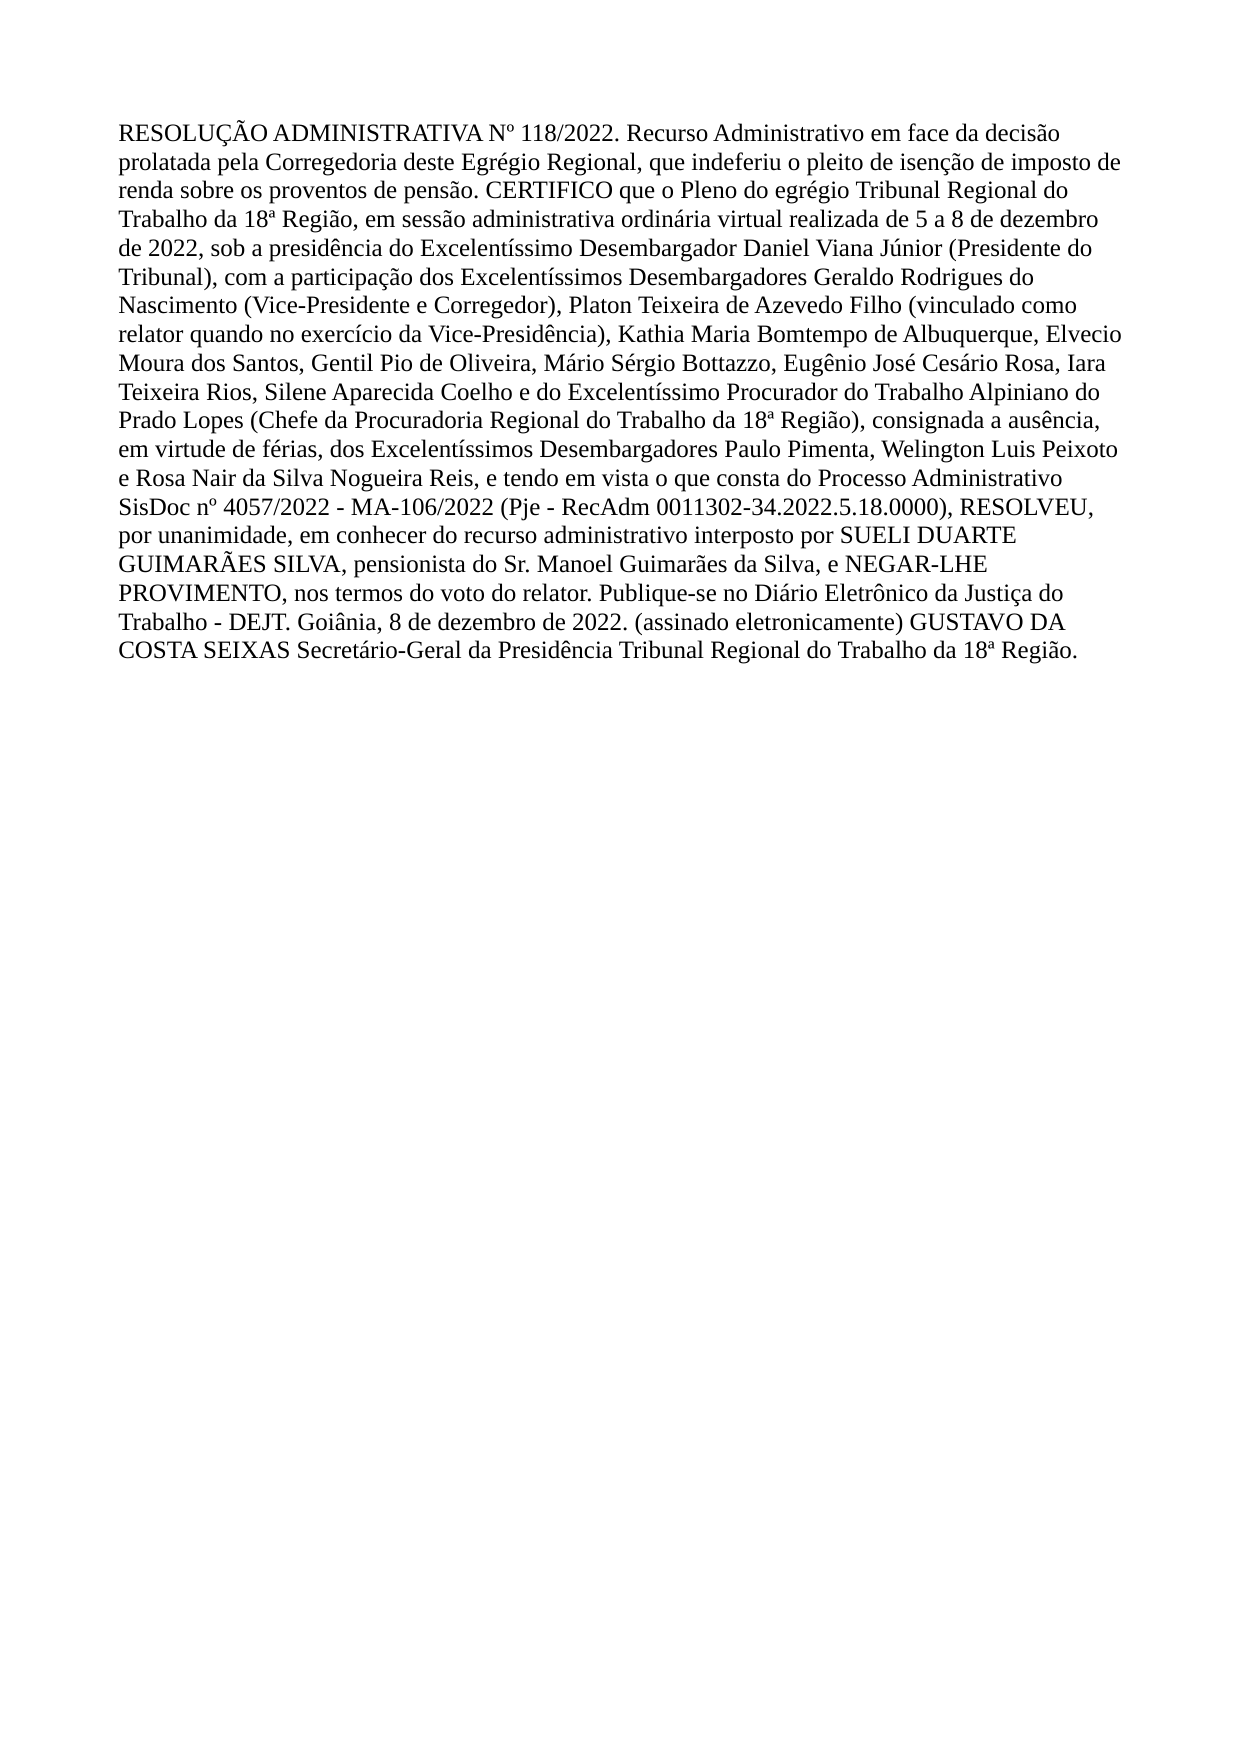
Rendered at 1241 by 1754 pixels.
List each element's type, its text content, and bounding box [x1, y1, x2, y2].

text RESOLUÇÃO ADMINISTRATIVA Nº 118/2022. Recurso Administrativo em face da decisão prolatada pela Corregedoria deste Egrégio Regional, que indeferiu o pleito de isenção de imposto de renda sobre os proventos de pensão. CERTIFICO que o Pleno do egrégio Tribunal Regional do Trabalho da 18ª Região, em sessão administrativa ordinária virtual realizada de 5 a 8 de dezembro de 2022, sob a presidência do Excelentíssimo Desembargador Daniel Viana Júnior (Presidente do Tribunal), com a participação dos Excelentíssimos Desembargadores Geraldo Rodrigues do Nascimento (Vice-Presidente e Corregedor), Platon Teixeira de Azevedo Filho (vinculado como relator quando no exercício da Vice-Presidência), Kathia Maria Bomtempo de Albuquerque, Elvecio Moura dos Santos, Gentil Pio de Oliveira, Mário Sérgio Bottazzo, Eugênio José Cesário Rosa, Iara Teixeira Rios, Silene Aparecida Coelho e do Excelentíssimo Procurador do Trabalho Alpiniano do Prado Lopes (Chefe da Procuradoria Regional do Trabalho da 18ª Região), consignada a ausência, em virtude de férias, dos Excelentíssimos Desembargadores Paulo Pimenta, Welington Luis Peixoto e Rosa Nair da Silva Nogueira Reis, e tendo em vista o que consta do Processo Administrativo SisDoc nº 4057/2022 - MA-106/2022 (Pje - RecAdm 0011302-34.2022.5.18.0000), RESOLVEU, por unanimidade, em conhecer do recurso administrativo interposto por SUELI DUARTE GUIMARÃES SILVA, pensionista do Sr. Manoel Guimarães da Silva, e NEGAR-LHE PROVIMENTO, nos termos do voto do relator. Publique-se no Diário Eletrônico da Justiça do Trabalho - DEJT. Goiânia, 8 de dezembro de 2022. (assinado eletronicamente) GUSTAVO DA COSTA SEIXAS Secretário-Geral da Presidência Tribunal Regional do Trabalho da 18ª Região. [118, 118, 1122, 664]
